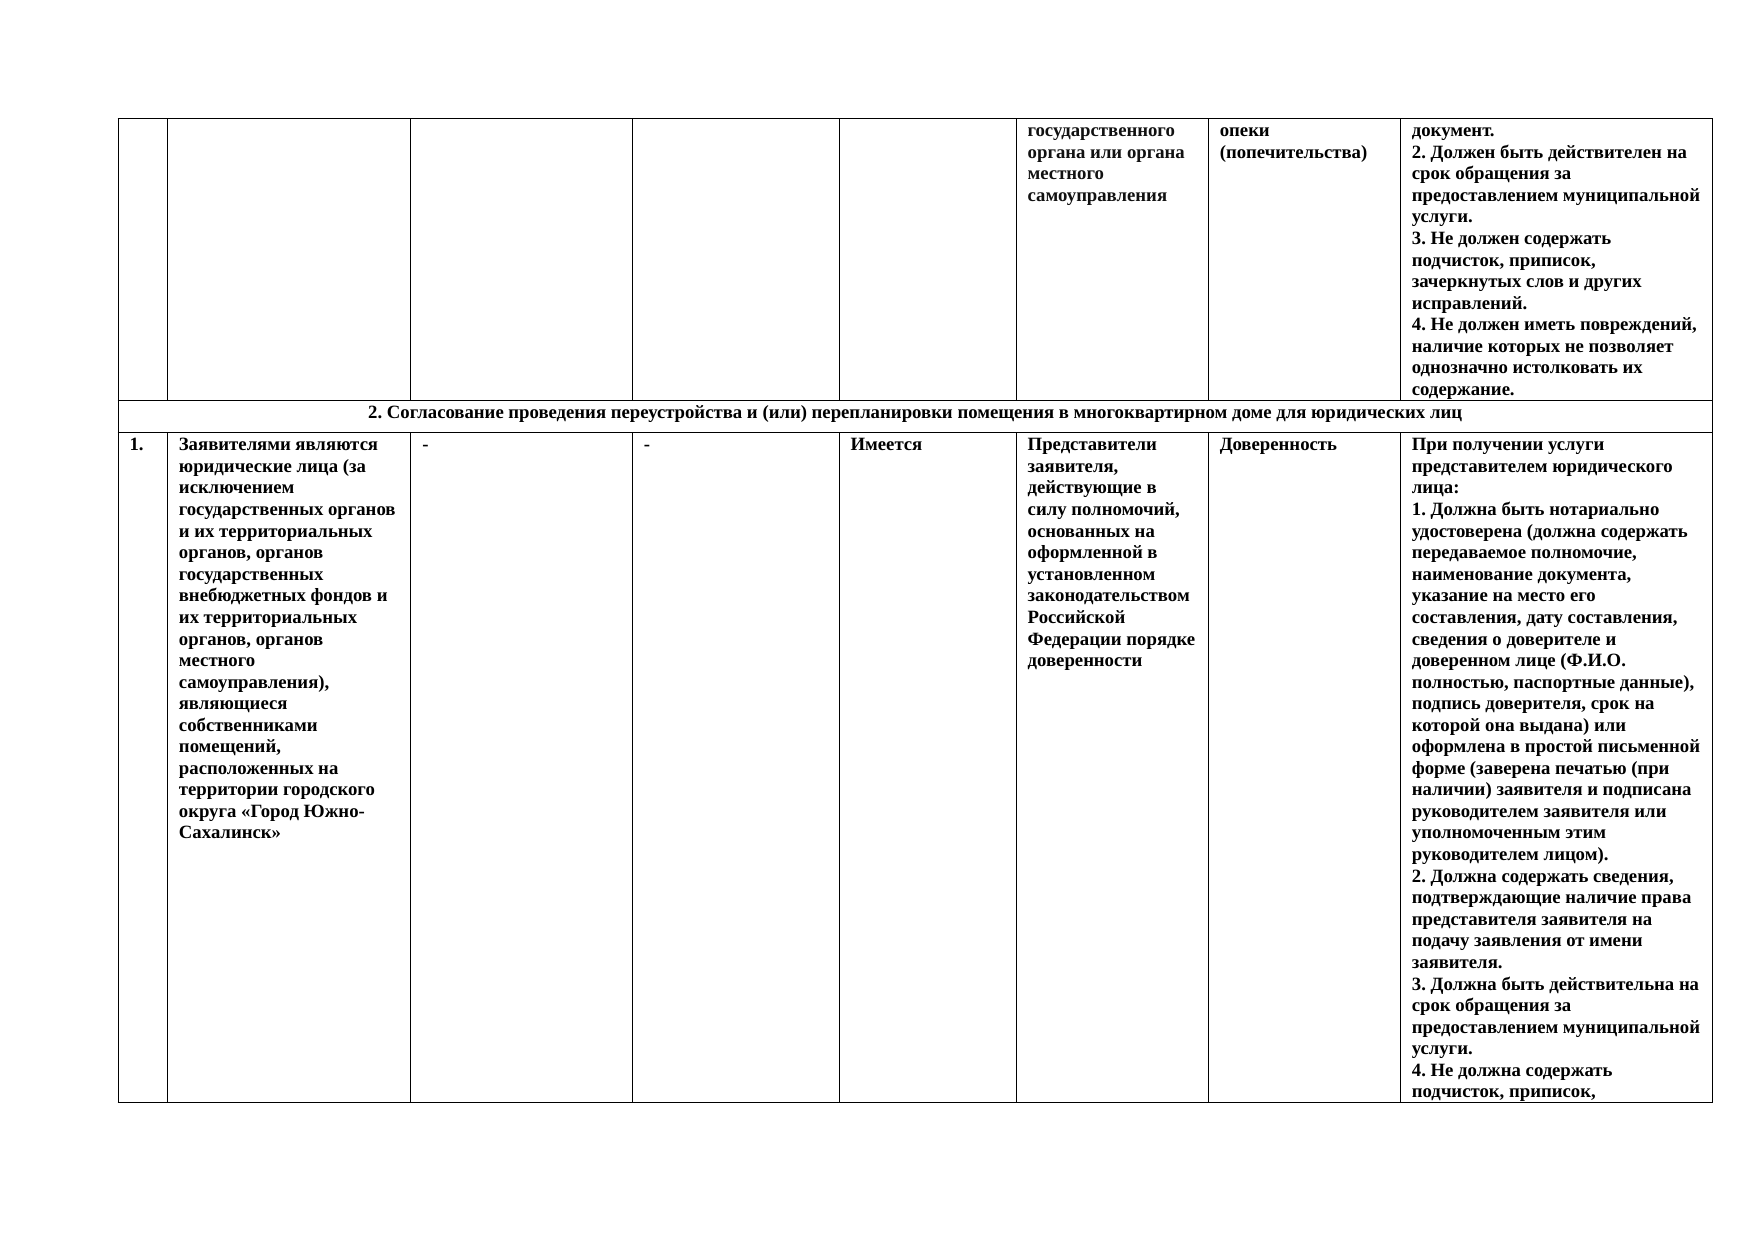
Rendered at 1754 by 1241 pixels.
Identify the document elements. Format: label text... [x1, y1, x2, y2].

table_cell - [633, 119, 839, 399]
table_cell При получении услуги представителем юридического лица: 1. Должна быть нотариально удостоверена (должна содержать передаваемое полномочие, наименование документа, указание на место его составления, дату составления, сведения о доверителе и доверенном лице (Ф.И.О. полностью, паспортные данные), подпись доверителя, срок на которой она выдана) или оформлена в простой письменной форме (заверена печатью (при наличии) заявителя и подписана руководителем заявителя или уполномоченным этим руководителем лицом). 2. Должна содержать сведения, подтверждающие наличие права представителя заявителя на подачу заявления от имени заявителя. 3. Должна быть действительна на срок обращения за предоставлением муниципальной услуги. 4. Не должна содержать подчисток, приписок, [1401, 433, 1712, 1102]
table_cell [168, 119, 410, 399]
table_cell государственного органа или органа местного самоуправления [1017, 119, 1208, 399]
table_cell опеки (попечительства) [1209, 119, 1400, 399]
table_cell 2. Согласование проведения переустройства и (или) перепланировки помещения в многоквартирном доме для юридических лиц [119, 401, 1712, 432]
table_cell [119, 119, 167, 399]
table_cell 1. [119, 433, 167, 1102]
table_cell [840, 119, 1016, 399]
table_cell Представители заявителя, действующие в силу полномочий, основанных на оформленной в установленном законодательством Российской Федерации порядке доверенности [1017, 433, 1208, 1102]
table_cell документ. 2. Должен быть действителен на срок обращения за предоставлением муниципальной услуги. 3. Не должен содержать подчисток, приписок, зачеркнутых слов и других исправлений. 4. Не должен иметь повреждений, наличие которых не позволяет однозначно истолковать их содержание. [1401, 119, 1712, 399]
table_cell - [633, 433, 839, 1102]
table_cell Имеется [840, 433, 1016, 1102]
table_cell Заявителями являются юридические лица (за исключением государственных органов и их территориальных органов, органов государственных внебюджетных фондов и их территориальных органов, органов местного самоуправления), являющиеся собственниками помещений, расположенных на территории городского округа «Город Южно-Сахалинск» [168, 433, 410, 1102]
table_cell - [411, 119, 632, 399]
table_cell Доверенность [1209, 433, 1400, 1102]
table_cell - [411, 433, 632, 1102]
